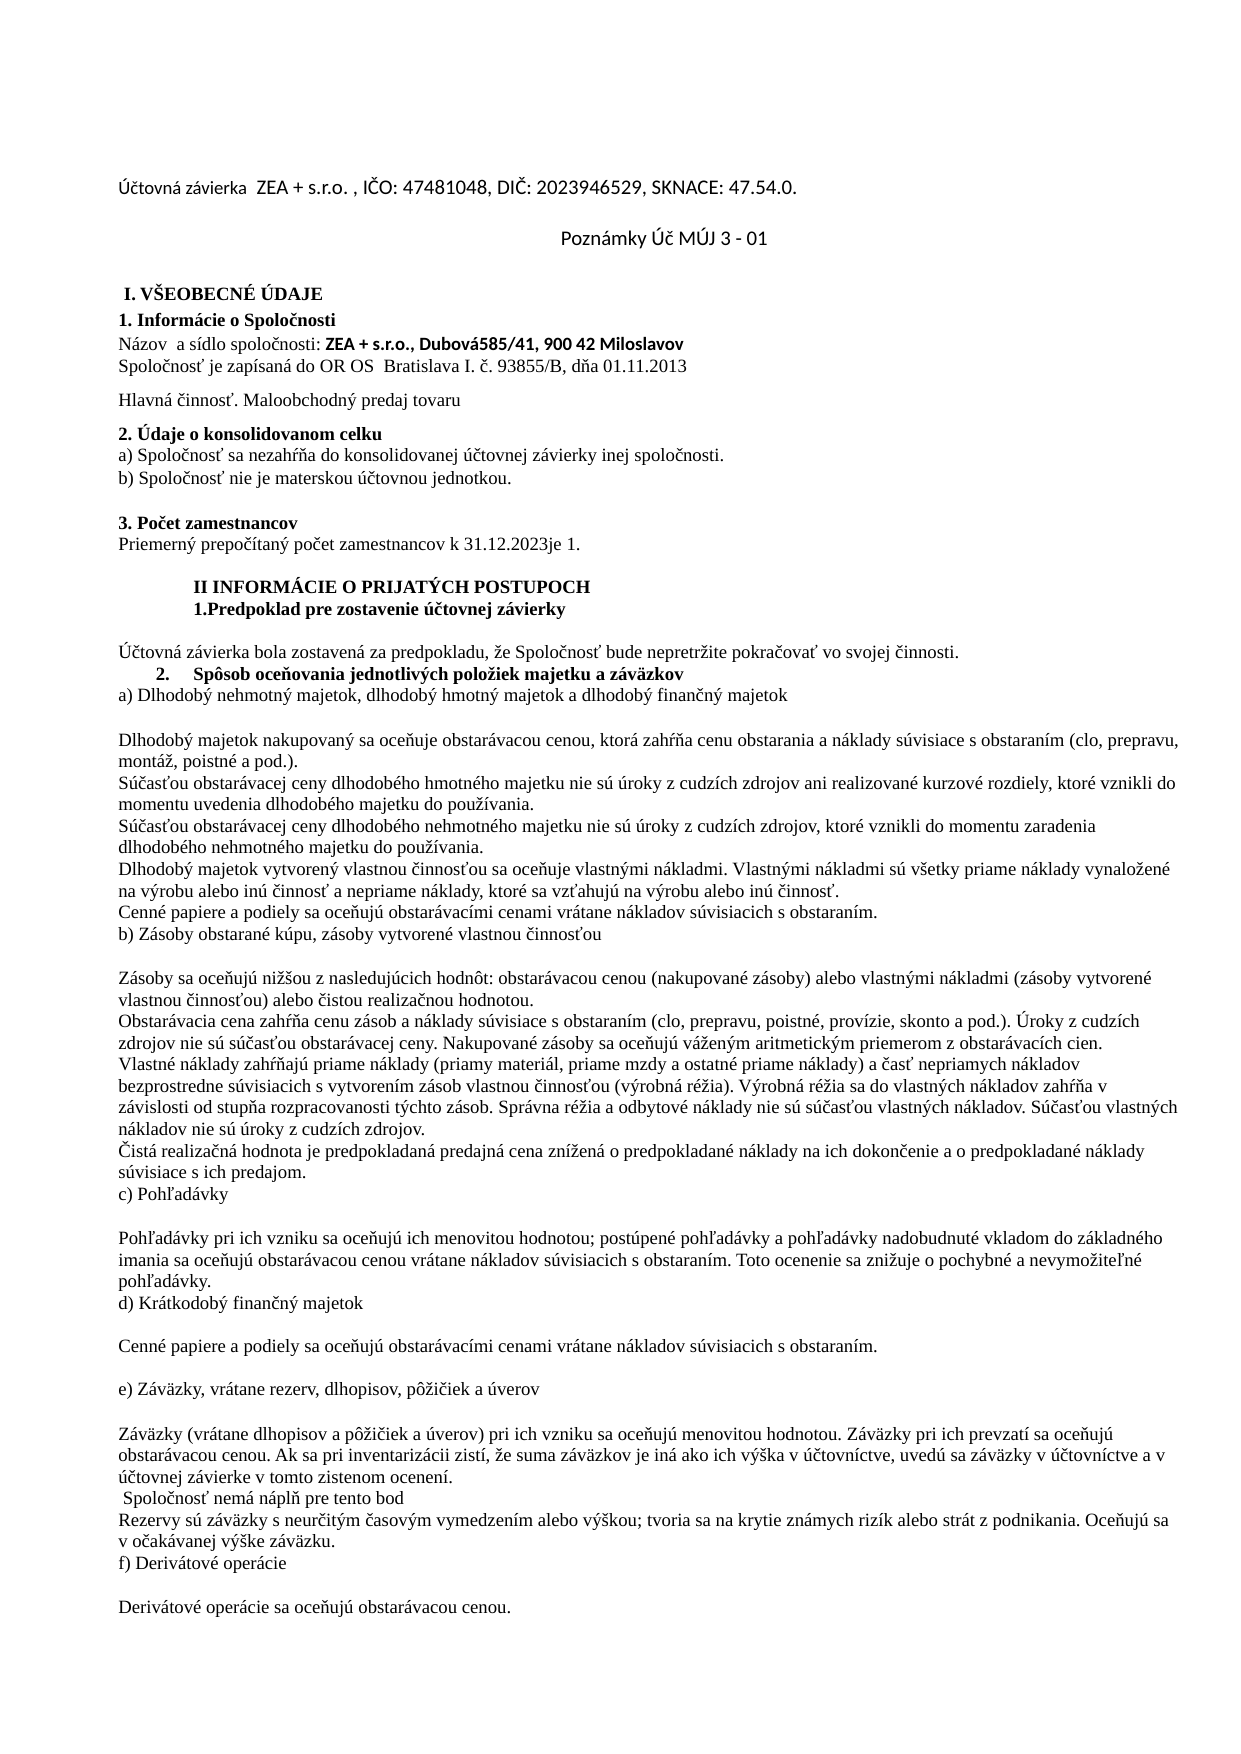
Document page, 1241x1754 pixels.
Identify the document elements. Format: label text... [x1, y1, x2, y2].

text Zásoby sa oceňujú nižšou z nasledujúcich hodnôt: obstarávacou cenou (nakupované zásoby) alebo vlastnými nákladmi (zásoby vytvorené vlastnou činnosťou) alebo čistou realizačnou hodnotou. [118, 967, 1182, 1010]
text Súčasťou obstarávacej ceny dlhodobého nehmotného majetku nie sú úroky z cudzích zdrojov, ktoré vznikli do momentu zaradenia dlhodobého nehmotného majetku do používania. [118, 815, 1182, 858]
text Pohľadávky pri ich vzniku sa oceňujú ich menovitou hodnotou; postúpené pohľadávky a pohľadávky nadobudnuté vkladom do základného imania sa oceňujú obstarávacou cenou vrátane nákladov súvisiacich s obstaraním. Toto ocenenie sa znižuje o pochybné a nevymožiteľné pohľadávky. [118, 1227, 1182, 1292]
list Spôsob oceňovania jednotlivých položiek majetku a záväzkov [156, 662, 1182, 684]
text Čistá realizačná hodnota je predpokladaná predajná cena znížená o predpokladané náklady na ich dokončenie a o predpokladané náklady súvisiace s ich predajom. [118, 1139, 1182, 1183]
text Hlavná činnosť. Maloobchodný predaj tovaru [118, 389, 1182, 410]
text Cenné papiere a podiely sa oceňujú obstarávacími cenami vrátane nákladov súvisiacich s obstaraním. [118, 901, 1182, 923]
text 3. Počet zamestnancov [118, 512, 1182, 533]
text Názov a sídlo spoločnosti: ZEA + s.r.o., Dubová585/41, 900 42 Miloslavov [118, 332, 1182, 354]
list 1.Predpoklad pre zostavenie účtovnej závierky [156, 598, 1182, 619]
text Súčasťou obstarávacej ceny dlhodobého hmotného majetku nie sú úroky z cudzích zdrojov ani realizované kurzové rozdiely, ktoré vznikli do momentu uvedenia dlhodobého majetku do používania. [118, 772, 1182, 815]
list d) Krátkodobý finančný majetok [118, 1292, 1182, 1313]
text 1. Informácie o Spoločnosti [118, 306, 1182, 332]
text Účtovná závierka bola zostavená za predpokladu, že Spoločnosť bude nepretržite pokračovať vo svojej činnosti. [118, 641, 1182, 662]
text Spoločnosť nemá náplň pre tento bod [118, 1487, 1182, 1509]
list a) Dlhodobý nehmotný majetok, dlhodobý hmotný majetok a dlhodobý finančný majetok [118, 684, 1182, 706]
text Dlhodobý majetok vytvorený vlastnou činnosťou sa oceňuje vlastnými nákladmi. Vlastnými nákladmi sú všetky priame náklady vynaložené na výrobu alebo inú činnosť a nepriame náklady, ktoré sa vzťahujú na výrobu alebo inú činnosť. [118, 858, 1182, 901]
list II INFORMÁCIE O PRIJATÝCH POSTUPOCH [156, 576, 1182, 598]
list e) Záväzky, vrátane rezerv, dlhopisov, pôžičiek a úverov [118, 1378, 1182, 1400]
list f) Derivátové operácie [118, 1552, 1182, 1573]
text Priemerný prepočítaný počet zamestnancov k 31.12.2023je 1. [118, 533, 1182, 555]
text Obstarávacia cena zahŕňa cenu zásob a náklady súvisiace s obstaraním (clo, prepravu, poistné, provízie, skonto a pod.). Úroky z cudzích zdrojov nie sú súčasťou obstarávacej ceny. Nakupované zásoby sa oceňujú váženým aritmetickým priemerom z obstarávacích cien. [118, 1010, 1182, 1053]
text I. VŠEOBECNÉ ÚDAJE [118, 276, 1182, 306]
text Cenné papiere a podiely sa oceňujú obstarávacími cenami vrátane nákladov súvisiacich s obstaraním. [118, 1335, 1182, 1357]
list a) Spoločnosť sa nezahŕňa do konsolidovanej účtovnej závierky inej spoločnosti. [118, 444, 1182, 466]
list b) Spoločnosť nie je materskou účtovnou jednotkou. [118, 467, 1182, 489]
text 2. Údaje o konsolidovanom celku [118, 423, 1182, 444]
text Rezervy sú záväzky s neurčitým časovým vymedzením alebo výškou; tvoria sa na krytie známych rizík alebo strát z podnikania. Oceňujú sa v očakávanej výške záväzku. [118, 1509, 1182, 1552]
text Vlastné náklady zahŕňajú priame náklady (priamy materiál, priame mzdy a ostatné priame náklady) a časť nepriamych nákladov bezprostredne súvisiacich s vytvorením zásob vlastnou činnosťou (výrobná réžia). Výrobná réžia sa do vlastných nákladov zahŕňa v závislosti od stupňa rozpracovanosti týchto zásob. Správna réžia a odbytové náklady nie sú súčasťou vlastných nákladov. Súčasťou vlastných nákladov nie sú úroky z cudzích zdrojov. [118, 1053, 1182, 1139]
text Dlhodobý majetok nakupovaný sa oceňuje obstarávacou cenou, ktorá zahŕňa cenu obstarania a náklady súvisiace s obstaraním (clo, prepravu, montáž, poistné a pod.). [118, 728, 1182, 772]
text Derivátové operácie sa oceňujú obstarávacou cenou. [118, 1596, 1182, 1618]
text Poznámky Úč MÚJ 3 - 01 [118, 225, 1182, 250]
list c) Pohľadávky [118, 1183, 1182, 1204]
text Záväzky (vrátane dlhopisov a pôžičiek a úverov) pri ich vzniku sa oceňujú menovitou hodnotou. Záväzky pri ich prevzatí sa oceňujú obstarávacou cenou. Ak sa pri inventarizácii zistí, že suma záväzkov je iná ako ich výška v účtovníctve, uvedú sa záväzky v účtovníctve a v účtovnej závierke v tomto zistenom ocenení. [118, 1423, 1182, 1487]
list b) Zásoby obstarané kúpu, zásoby vytvorené vlastnou činnosťou [118, 923, 1182, 944]
text Spoločnosť je zapísaná do OR OS Bratislava I. č. 93855/B, dňa 01.11.2013 [118, 354, 1182, 376]
text Účtovná závierka ZEA + s.r.o. , IČO: 47481048, DIČ: 2023946529, SKNACE: 47.54.0. [118, 174, 1182, 199]
